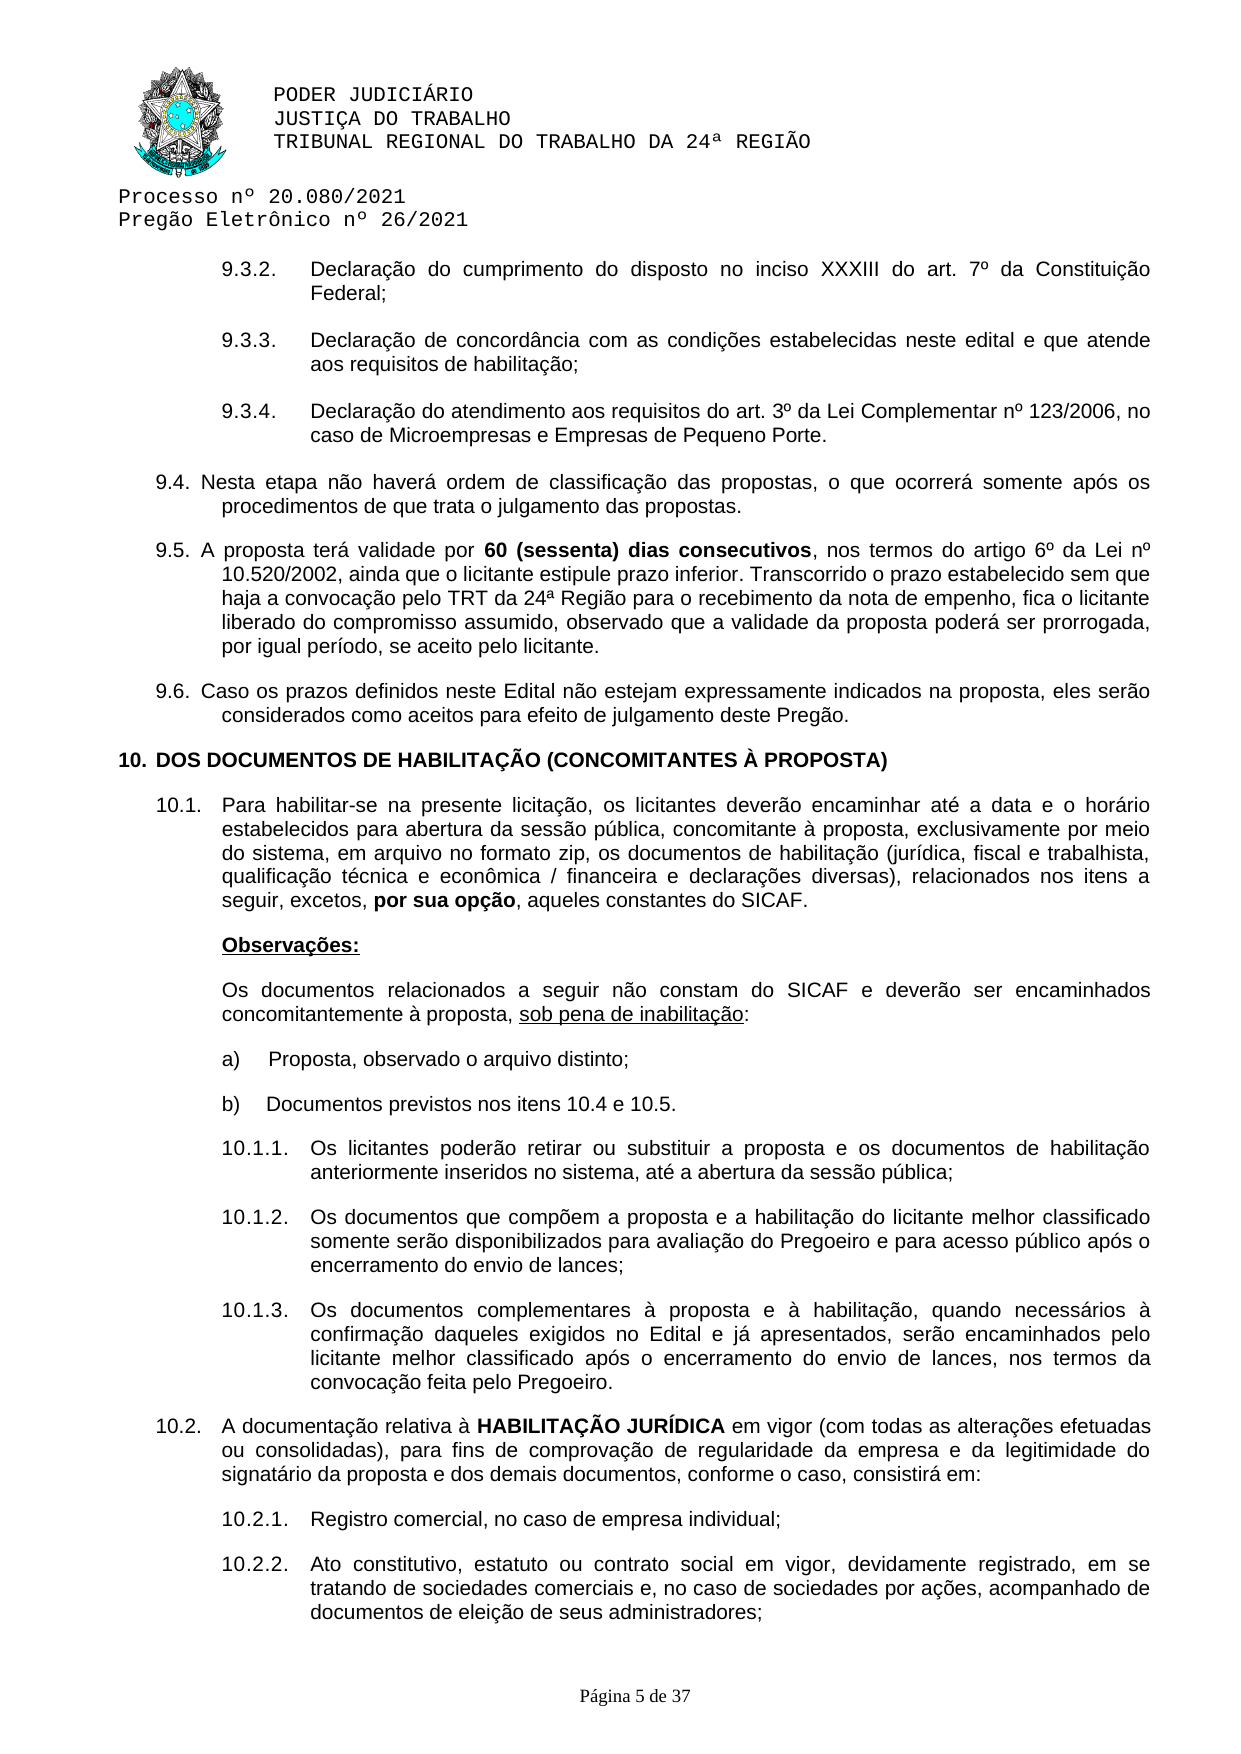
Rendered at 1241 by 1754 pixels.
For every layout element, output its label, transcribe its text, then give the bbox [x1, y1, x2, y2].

list Os documentos que compõem a proposta e a habilitação do licitante melhor classificado somente serão disponibilizados para avaliação do Pregoeiro e para acesso público após o encerramento do envio de lances; [221, 1205, 1152, 1277]
list A documentação relativa à HABILITAÇÃO JURÍDICA em vigor (com todas as alterações efetuadas ou consolidadas), para fins de comprovação de regularidade da empresa e da legitimidade do signatário da proposta e dos demais documentos, conforme o caso, consistirá em: [155, 1414, 1152, 1486]
list Declaração do atendimento aos requisitos do art. 3º da Lei Complementar nº 123/2006, no caso de Microempresas e Empresas de Pequeno Porte. [221, 399, 1152, 447]
list Os documentos complementares à proposta e à habilitação, quando necessários à confirmação daqueles exigidos no Edital e já apresentados, serão encaminhados pelo licitante melhor classificado após o encerramento do envio de lances, nos termos da convocação feita pelo Pregoeiro. [221, 1298, 1152, 1393]
picture [133, 66, 228, 178]
list Declaração do cumprimento do disposto no inciso XXXIII do art. 7º da Constituição Federal; [221, 257, 1152, 305]
list Nesta etapa não haverá ordem de classificação das propostas, o que ocorrerá somente após os procedimentos de que trata o julgamento das propostas. [155, 469, 1152, 517]
list A proposta terá validade por 60 (sessenta) dias consecutivos, nos termos do artigo 6º da Lei nº 10.520/2002, ainda que o licitante estipule prazo inferior. Transcorrido o prazo estabelecido sem que haja a convocação pelo TRT da 24ª Região para o recebimento da nota de empenho, fica o licitante liberado do compromisso assumido, observado que a validade da proposta poderá ser prorrogada, por igual período, se aceito pelo licitante. [155, 538, 1152, 658]
list Documentos previstos nos itens 10.4 e 10.5. [222, 1091, 1152, 1115]
text Os documentos relacionados a seguir não constam do SICAF e deverão ser encaminhados concomitantemente à proposta, sob pena de inabilitação: [222, 978, 1152, 1026]
list Para habilitar-se na presente licitação, os licitantes deverão encaminhar até a data e o horário estabelecidos para abertura da sessão pública, concomitante à proposta, exclusivamente por meio do sistema, em arquivo no formato zip, os documentos de habilitação (jurídica, fiscal e trabalhista, qualificação técnica e econômica / financeira e declarações diversas), relacionados nos itens a seguir, excetos, por sua opção, aqueles constantes do SICAF. [156, 792, 1152, 912]
list Declaração de concordância com as condições estabelecidas neste edital e que atende aos requisitos de habilitação; [221, 328, 1152, 376]
list Ato constitutivo, estatuto ou contrato social em vigor, devidamente registrado, em se tratando de sociedades comerciais e, no caso de sociedades por ações, acompanhado de documentos de eleição de seus administradores; [221, 1552, 1152, 1624]
list Proposta, observado o arquivo distinto; [222, 1047, 1152, 1071]
list Registro comercial, no caso de empresa individual; [221, 1507, 1152, 1531]
list DOS DOCUMENTOS DE HABILITAÇÃO (CONCOMITANTES À PROPOSTA) [118, 748, 1152, 772]
list Caso os prazos definidos neste Edital não estejam expressamente indicados na proposta, eles serão considerados como aceitos para efeito de julgamento deste Pregão. [155, 679, 1152, 727]
list Os licitantes poderão retirar ou substituir a proposta e os documentos de habilitação anteriormente inseridos no sistema, até a abertura da sessão pública; [221, 1136, 1152, 1184]
text Observações: [222, 933, 1152, 957]
